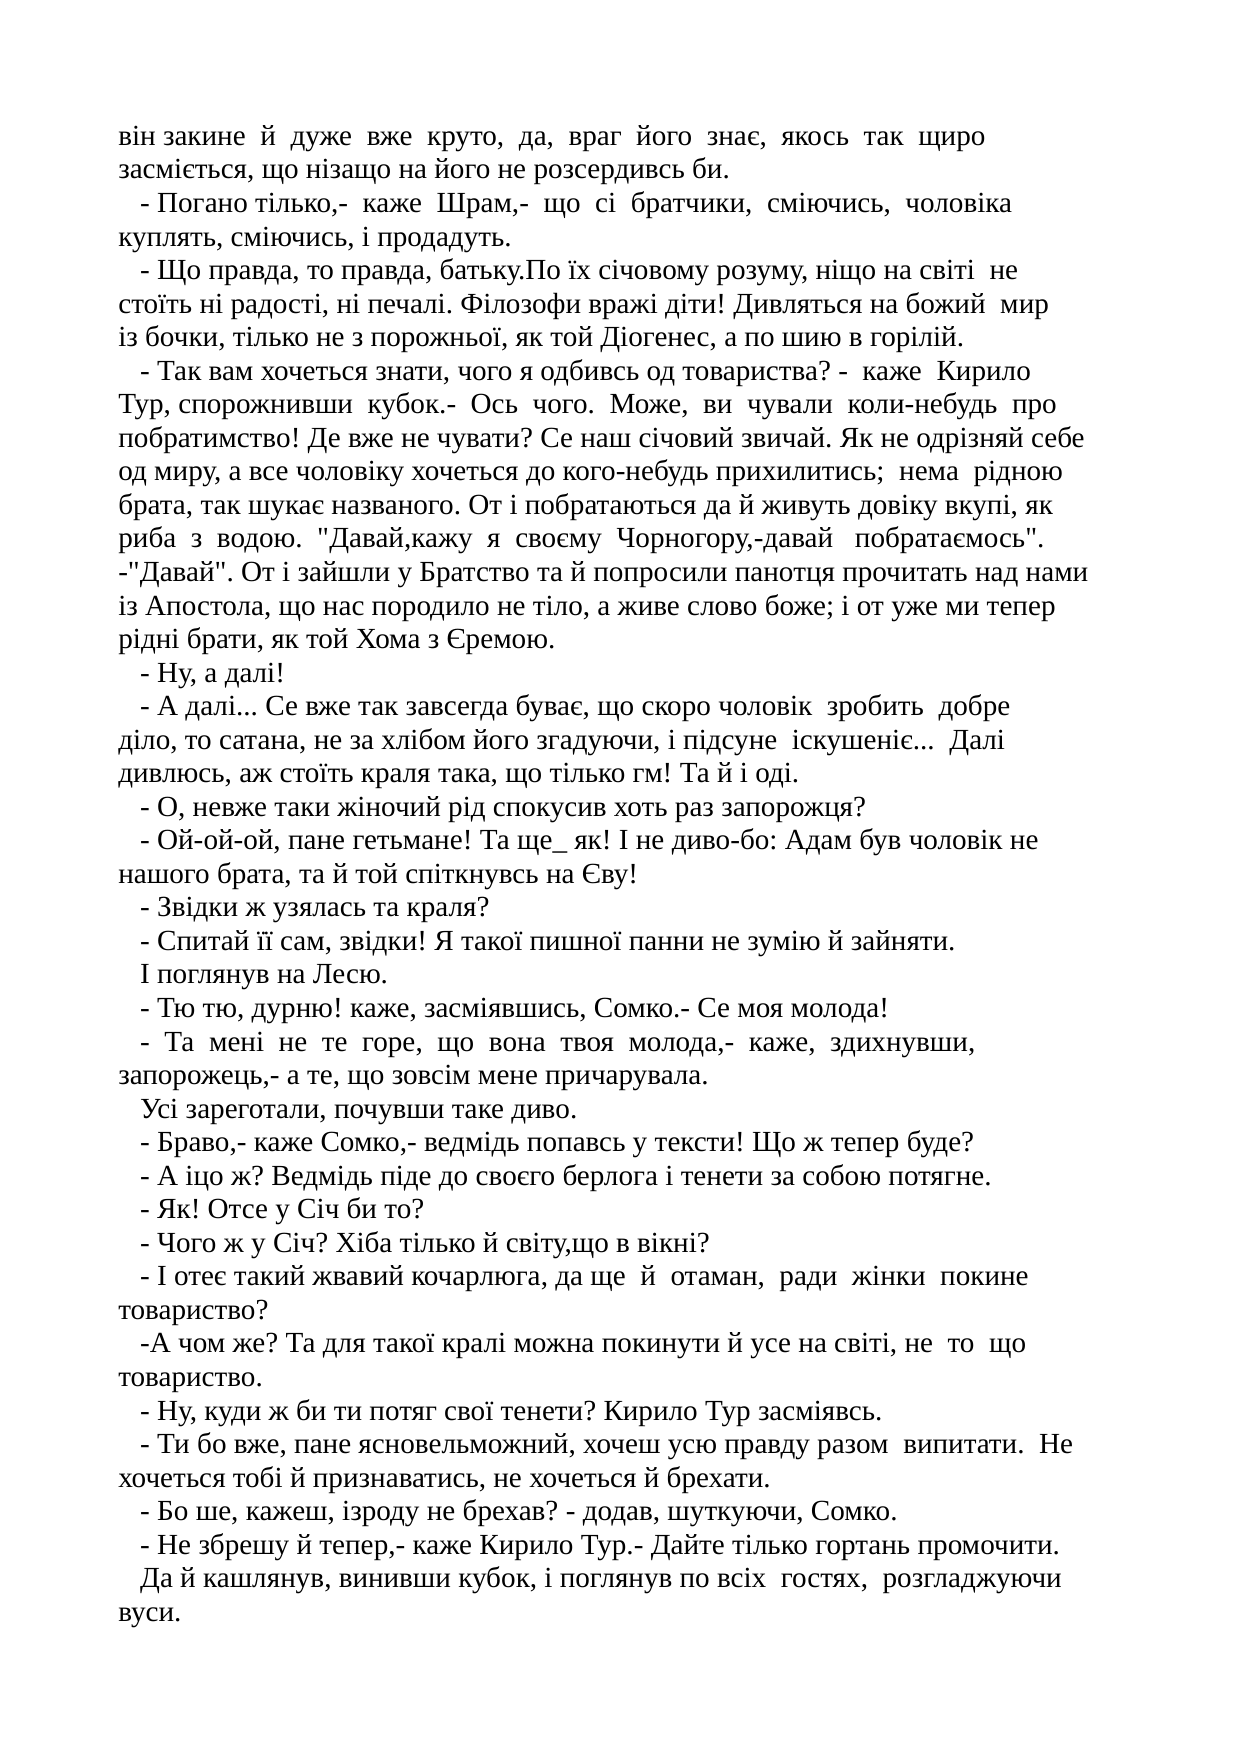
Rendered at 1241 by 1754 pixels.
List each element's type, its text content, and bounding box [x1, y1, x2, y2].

text - Бо ше, кажеш, iзроду не брехав? - додав, шуткуючи, Сомко. [118, 1493, 1122, 1527]
text Усi зареготали, почувши таке диво. [118, 1091, 1122, 1124]
text - Так вам хочеться знати, чого я одбивсь од товариства? - каже Кирило [118, 353, 1122, 386]
text рiднi брати, як той Хома з Єремою. [118, 621, 1122, 655]
text дивлюсь, аж стоїть краля така, що тiлько гм! Та й i одi. [118, 755, 1122, 789]
text - Що правда, то правда, батьку.По їх сiчовому розуму, нiщо на свiтi не [118, 252, 1122, 286]
text - Ти бо вже, пане ясновельможний, хочеш усю правду разом випитати. Не [118, 1426, 1122, 1460]
text -"Давай". От i зайшли у Братство та й попросили панотця прочитать над нами [118, 554, 1122, 588]
text I поглянув на Лесю. [118, 957, 1122, 990]
text iз бочки, тiлько не з порожньої, як той Дiогенес, а по шию в горiлiй. [118, 319, 1122, 353]
text - Браво,- каже Сомко,- ведмiдь попавсь у тексти! Що ж тепер буде? [118, 1124, 1122, 1158]
text - I отеє такий жвавий кочарлюга, да ще й отаман, ради жiнки покине [118, 1258, 1122, 1292]
text брата, так шукає названого. От i побратаються да й живуть довiку вкупi, як [118, 487, 1122, 521]
text товариство. [118, 1359, 1122, 1393]
text - О, невже таки жiночий рiд спокусив хоть раз запорожця? [118, 789, 1122, 822]
text товариство? [118, 1292, 1122, 1326]
text риба з водою. "Давай,кажу я своєму Чорногору,-давай побратаємось". [118, 521, 1122, 554]
text вiн закине й дуже вже круто, да, враг його знає, якось так щиро [118, 118, 1122, 152]
text iз Апостола, що нас породило не тiло, а живе слово боже; i от уже ми тепер [118, 588, 1122, 621]
text Да й кашлянув, винивши кубок, i поглянув по всiх гостях, розгладжуючи [118, 1560, 1122, 1594]
text - Ну, а далi! [118, 655, 1122, 688]
text куплять, смiючись, i продадуть. [118, 219, 1122, 252]
text нашого брата, та й той спiткнувсь на Єву! [118, 856, 1122, 889]
text - Ну, куди ж би ти потяг свої тенети? Кирило Тур засмiявсь. [118, 1393, 1122, 1426]
text - Та менi не те горе, що вона твоя молода,- каже, здихнувши, [118, 1024, 1122, 1057]
text - Як! Отсе у Сiч би то? [118, 1191, 1122, 1225]
text запорожець,- а те, що зовсiм мене причарувала. [118, 1057, 1122, 1091]
text - Чого ж у Сiч? Хiба тiлько й свiту,що в вiкнi? [118, 1225, 1122, 1258]
text засмiється, що нiзащо на його не розсердивсь би. [118, 152, 1122, 185]
text - А iцо ж? Ведмiдь пiде до своєго берлога i тенети за собою потягне. [118, 1158, 1122, 1191]
text Тур, спорожнивши кубок.- Ось чого. Може, ви чували коли-небудь про [118, 386, 1122, 420]
text стоїть нi радостi, нi печалi. Фiлозофи вражi дiти! Дивляться на божий мир [118, 286, 1122, 319]
text - Погано тiлько,- каже Шрам,- що сi братчики, смiючись, чоловiка [118, 185, 1122, 219]
text дiло, то сатана, не за хлiбом його згадуючи, i пiдсуне iскушенiє... Далi [118, 722, 1122, 755]
text - Ой-ой-ой, пане гетьмане! Та ще_ як! I не диво-бо: Адам був чоловiк не [118, 822, 1122, 856]
text - Тю тю, дурню! каже, засмiявшись, Сомко.- Се моя молода! [118, 990, 1122, 1024]
text вуси. [118, 1594, 1122, 1627]
text -А чом же? Та для такої кралi можна покинути й усе на свiтi, не то що [118, 1326, 1122, 1359]
text - Спитай її сам, звiдки! Я такої пишної панни не зумiю й зайняти. [118, 923, 1122, 957]
text - А далi... Се вже так завсегда буває, що скоро чоловiк зробить добре [118, 688, 1122, 722]
text од миру, а все чоловiку хочеться до кого-небудь прихилитись; нема рiдною [118, 453, 1122, 487]
text побратимство! Де вже не чувати? Се наш сiчовий звичай. Як не одрiзняй себе [118, 420, 1122, 453]
text - Не збрешу й тепер,- каже Кирило Тур.- Дайте тiлько гортань промочити. [118, 1527, 1122, 1560]
text хочеться тобi й признаватись, не хочеться й брехати. [118, 1460, 1122, 1493]
text - Звiдки ж узялась та краля? [118, 889, 1122, 923]
